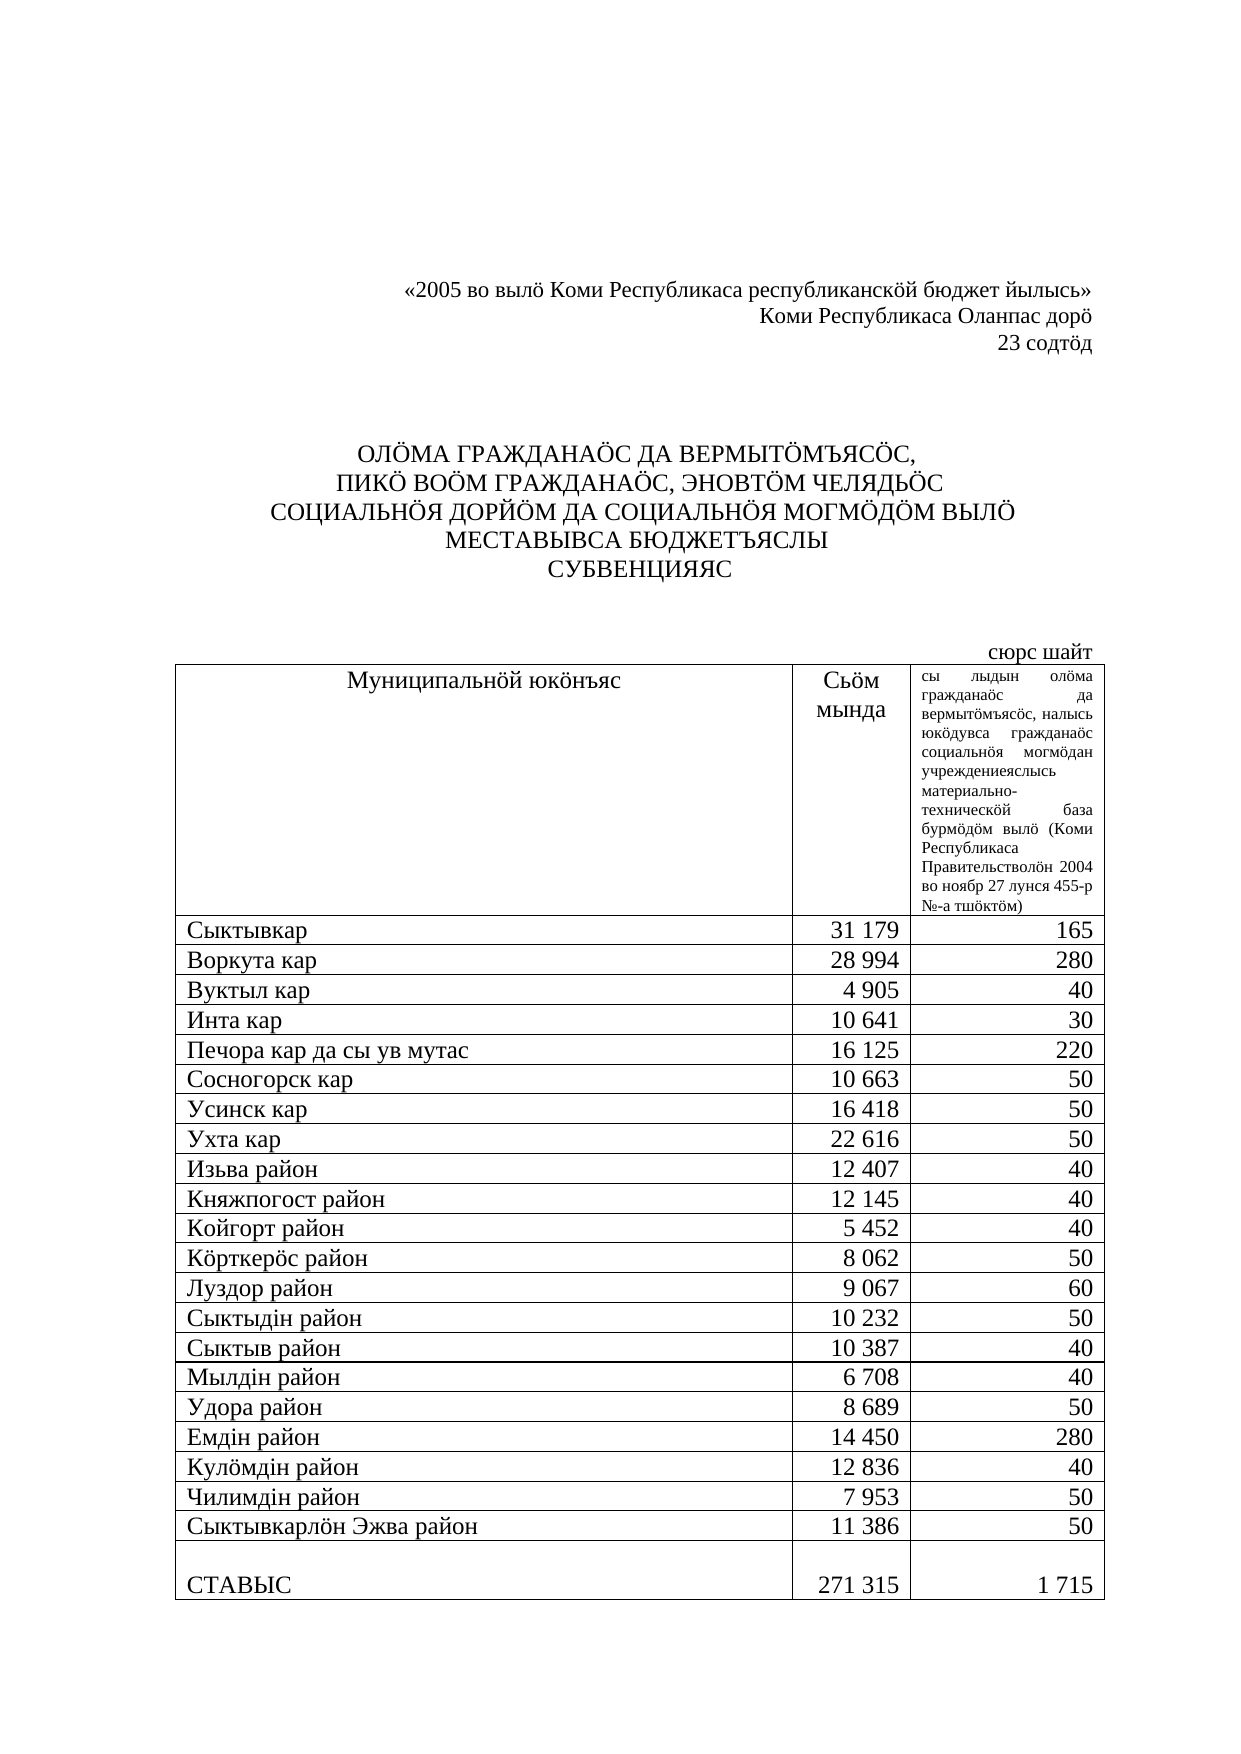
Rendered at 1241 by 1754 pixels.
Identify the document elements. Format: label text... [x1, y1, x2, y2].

table_cell 50 [911, 1482, 1104, 1510]
table_cell 10 387 [793, 1333, 910, 1361]
table_cell 50 [911, 1392, 1104, 1421]
table_cell 16 418 [793, 1094, 910, 1123]
table_cell 22 616 [793, 1124, 910, 1153]
table_cell Кöрткерöс район [176, 1243, 792, 1272]
table_cell 6 708 [793, 1363, 910, 1391]
table_cell 4 905 [793, 975, 910, 1004]
table_cell 9 067 [793, 1273, 910, 1302]
table_cell 7 953 [793, 1482, 910, 1510]
table_cell 271 315 [793, 1541, 910, 1599]
table_cell 16 125 [793, 1035, 910, 1063]
text «2005 во вылö Коми Республикаса республиканскöй бюджет йылысь» [187, 276, 1092, 303]
table_cell Ухта кар [176, 1124, 792, 1153]
table_cell 11 386 [793, 1511, 910, 1540]
text СУБВЕНЦИЯЯС [187, 554, 1092, 583]
table_cell Инта кар [176, 1005, 792, 1034]
table_cell 40 [911, 1363, 1104, 1391]
table_cell 5 452 [793, 1214, 910, 1242]
table_cell СТАВЫС [176, 1541, 792, 1599]
table_cell 50 [911, 1303, 1104, 1332]
table_header Сьöм мында [793, 665, 910, 914]
table_cell Кулöмдiн район [176, 1452, 792, 1481]
table_cell 50 [911, 1511, 1104, 1540]
table_cell 30 [911, 1005, 1104, 1034]
table_cell Вуктыл кар [176, 975, 792, 1004]
table_cell 165 [911, 916, 1104, 944]
table_cell Княжпогост район [176, 1184, 792, 1212]
table_cell 8 062 [793, 1243, 910, 1272]
table_cell 10 641 [793, 1005, 910, 1034]
text Коми Республикаса Оланпас дорö [187, 303, 1092, 329]
table_cell 280 [911, 945, 1104, 974]
table_cell Сыктыв район [176, 1333, 792, 1361]
text ОЛÖМА ГРАЖДАНАÖС ДА ВЕРМЫТÖМЪЯСÖС, [187, 439, 1092, 468]
text 23 содтöд [187, 329, 1092, 355]
table_cell Удора район [176, 1392, 792, 1421]
table_cell Печора кар да сы ув мутас [176, 1035, 792, 1063]
table_cell 40 [911, 1214, 1104, 1242]
table_header сы лыдын олöма гражданаöс да вермытöмъясöс, налысь юкöдувса гражданаöс социальнöя могмöдан учреждениеяслысь материально-техническöй база бурмöдöм вылö (Коми Республикаса Правительстволöн 2004 во ноябр 27 лунся 455-р №-а тшöктöм) [911, 665, 1104, 914]
table_cell Луздор район [176, 1273, 792, 1302]
table_cell 10 232 [793, 1303, 910, 1332]
table_cell 14 450 [793, 1422, 910, 1451]
table_cell 50 [911, 1094, 1104, 1123]
table_cell 12 836 [793, 1452, 910, 1481]
table_cell Сыктыдiн район [176, 1303, 792, 1332]
table_cell Чилимдiн район [176, 1482, 792, 1510]
table_cell 50 [911, 1124, 1104, 1153]
text сюрс шайт [187, 638, 1092, 664]
text ПИКÖ ВОÖМ ГРАЖДАНАÖС, ЭНОВТÖМ ЧЕЛЯДЬÖС [187, 468, 1092, 497]
text СОЦИАЛЬНÖЯ ДОРЙÖМ ДА СОЦИАЛЬНÖЯ МОГМÖДÖМ ВЫЛÖ [187, 497, 1092, 525]
table_cell 40 [911, 1333, 1104, 1361]
table_cell 40 [911, 1452, 1104, 1481]
table_cell 12 407 [793, 1154, 910, 1183]
table_header Муниципальнöй юкöнъяс [176, 665, 792, 914]
table_cell Емдiн район [176, 1422, 792, 1451]
table_cell 1 715 [911, 1541, 1104, 1599]
table_cell Койгорт район [176, 1214, 792, 1242]
table_cell 50 [911, 1243, 1104, 1272]
table_cell 10 663 [793, 1065, 910, 1093]
table_cell 28 994 [793, 945, 910, 974]
table_cell 8 689 [793, 1392, 910, 1421]
table_cell 50 [911, 1065, 1104, 1093]
table_cell Сосногорск кар [176, 1065, 792, 1093]
table_cell Сыктывкарлöн Эжва район [176, 1511, 792, 1540]
table_cell Мылдiн район [176, 1363, 792, 1391]
table_cell 40 [911, 975, 1104, 1004]
text МЕСТАВЫВСА БЮДЖЕТЪЯСЛЫ [187, 525, 1092, 554]
table_cell 31 179 [793, 916, 910, 944]
table_cell 40 [911, 1184, 1104, 1212]
table_cell 280 [911, 1422, 1104, 1451]
table_cell 60 [911, 1273, 1104, 1302]
table_cell Сыктывкар [176, 916, 792, 944]
table_cell 220 [911, 1035, 1104, 1063]
table_cell Усинск кар [176, 1094, 792, 1123]
table_cell 40 [911, 1154, 1104, 1183]
table_cell 12 145 [793, 1184, 910, 1212]
table_cell Воркута кар [176, 945, 792, 974]
table_cell Изьва район [176, 1154, 792, 1183]
